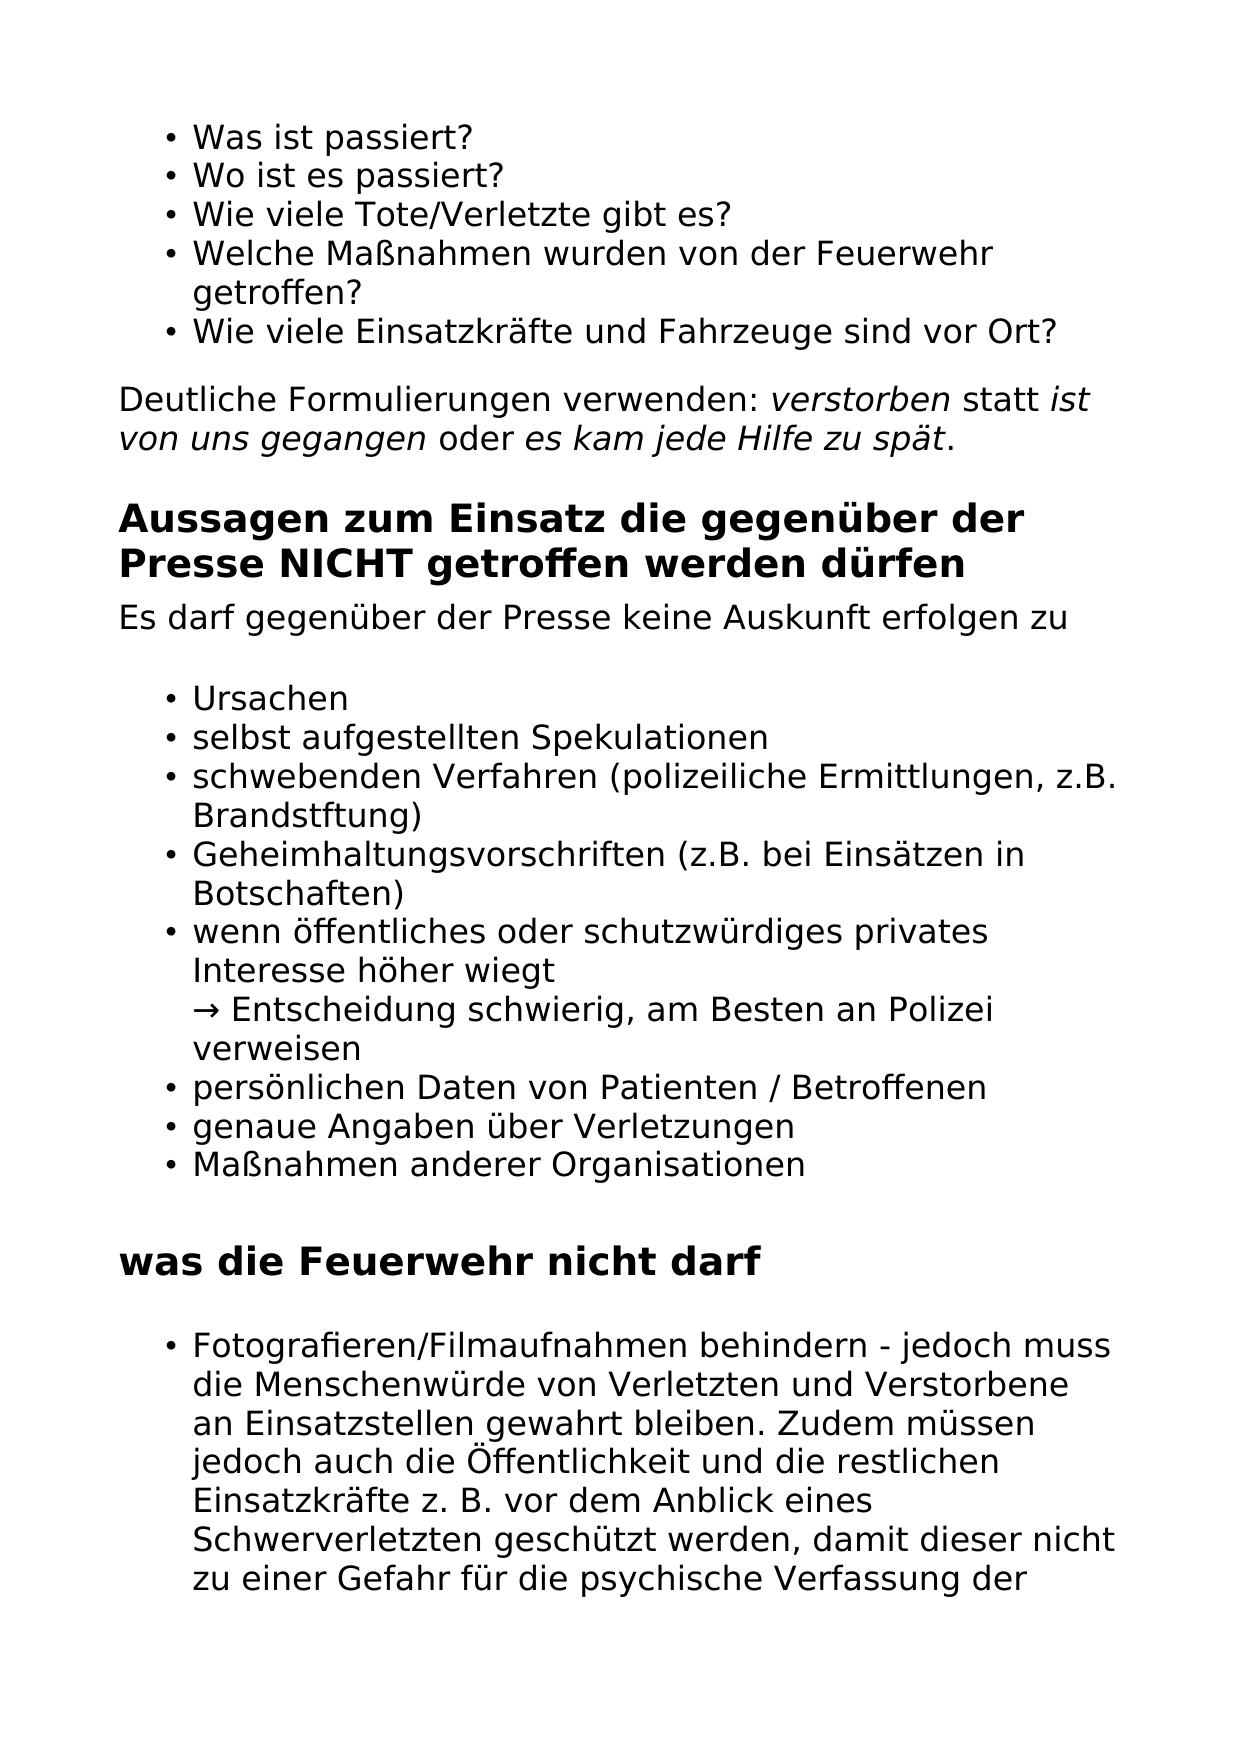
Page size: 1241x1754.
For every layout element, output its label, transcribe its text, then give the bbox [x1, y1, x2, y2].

list persönlichen Daten von Patienten / Betroffenen [177, 1068, 1122, 1107]
text Es darf gegenüber der Presse keine Auskunft erfolgen zu [118, 599, 1122, 638]
text Deutliche Formulierungen verwenden: verstorben statt ist von uns gegangen oder es kam jede Hilfe zu spät. [118, 381, 1122, 458]
list Wo ist es passiert? [177, 157, 1122, 196]
subtitle Aussagen zum Einsatz die gegenüber der Presse NICHT getroffen werden dürfen [118, 496, 1122, 586]
list Was ist passiert? [177, 118, 1122, 157]
list genaue Angaben über Verletzungen [177, 1107, 1122, 1146]
list Ursachen [177, 680, 1122, 718]
list selbst aufgestellten Spekulationen [177, 718, 1122, 757]
subtitle was die Feuerwehr nicht darf [118, 1239, 1122, 1284]
list wenn öffentliches oder schutzwürdiges privates Interesse höher wiegt → Entscheidung schwierig, am Besten an Polizei verweisen [177, 913, 1122, 1068]
list Maßnahmen anderer Organisationen [177, 1146, 1122, 1185]
list Welche Maßnahmen wurden von der Feuerwehr getroffen? [177, 235, 1122, 312]
list Fotografieren/Filmaufnahmen behindern - jedoch muss die Menschenwürde von Verletzten und Verstorbene an Einsatzstellen gewahrt bleiben. Zudem müssen jedoch auch die Öffentlichkeit und die restlichen Einsatzkräfte z. B. vor dem Anblick eines Schwerverletzten geschützt werden, damit dieser nicht zu einer Gefahr für die psychische Verfassung der [177, 1326, 1122, 1598]
list Wie viele Tote/Verletzte gibt es? [177, 196, 1122, 235]
list Geheimhaltungsvorschriften (z.B. bei Einsätzen in Botschaften) [177, 835, 1122, 913]
list Wie viele Einsatzkräfte und Fahrzeuge sind vor Ort? [177, 312, 1122, 351]
list schwebenden Verfahren (polizeiliche Ermittlungen, z.B. Brandstftung) [177, 757, 1122, 835]
